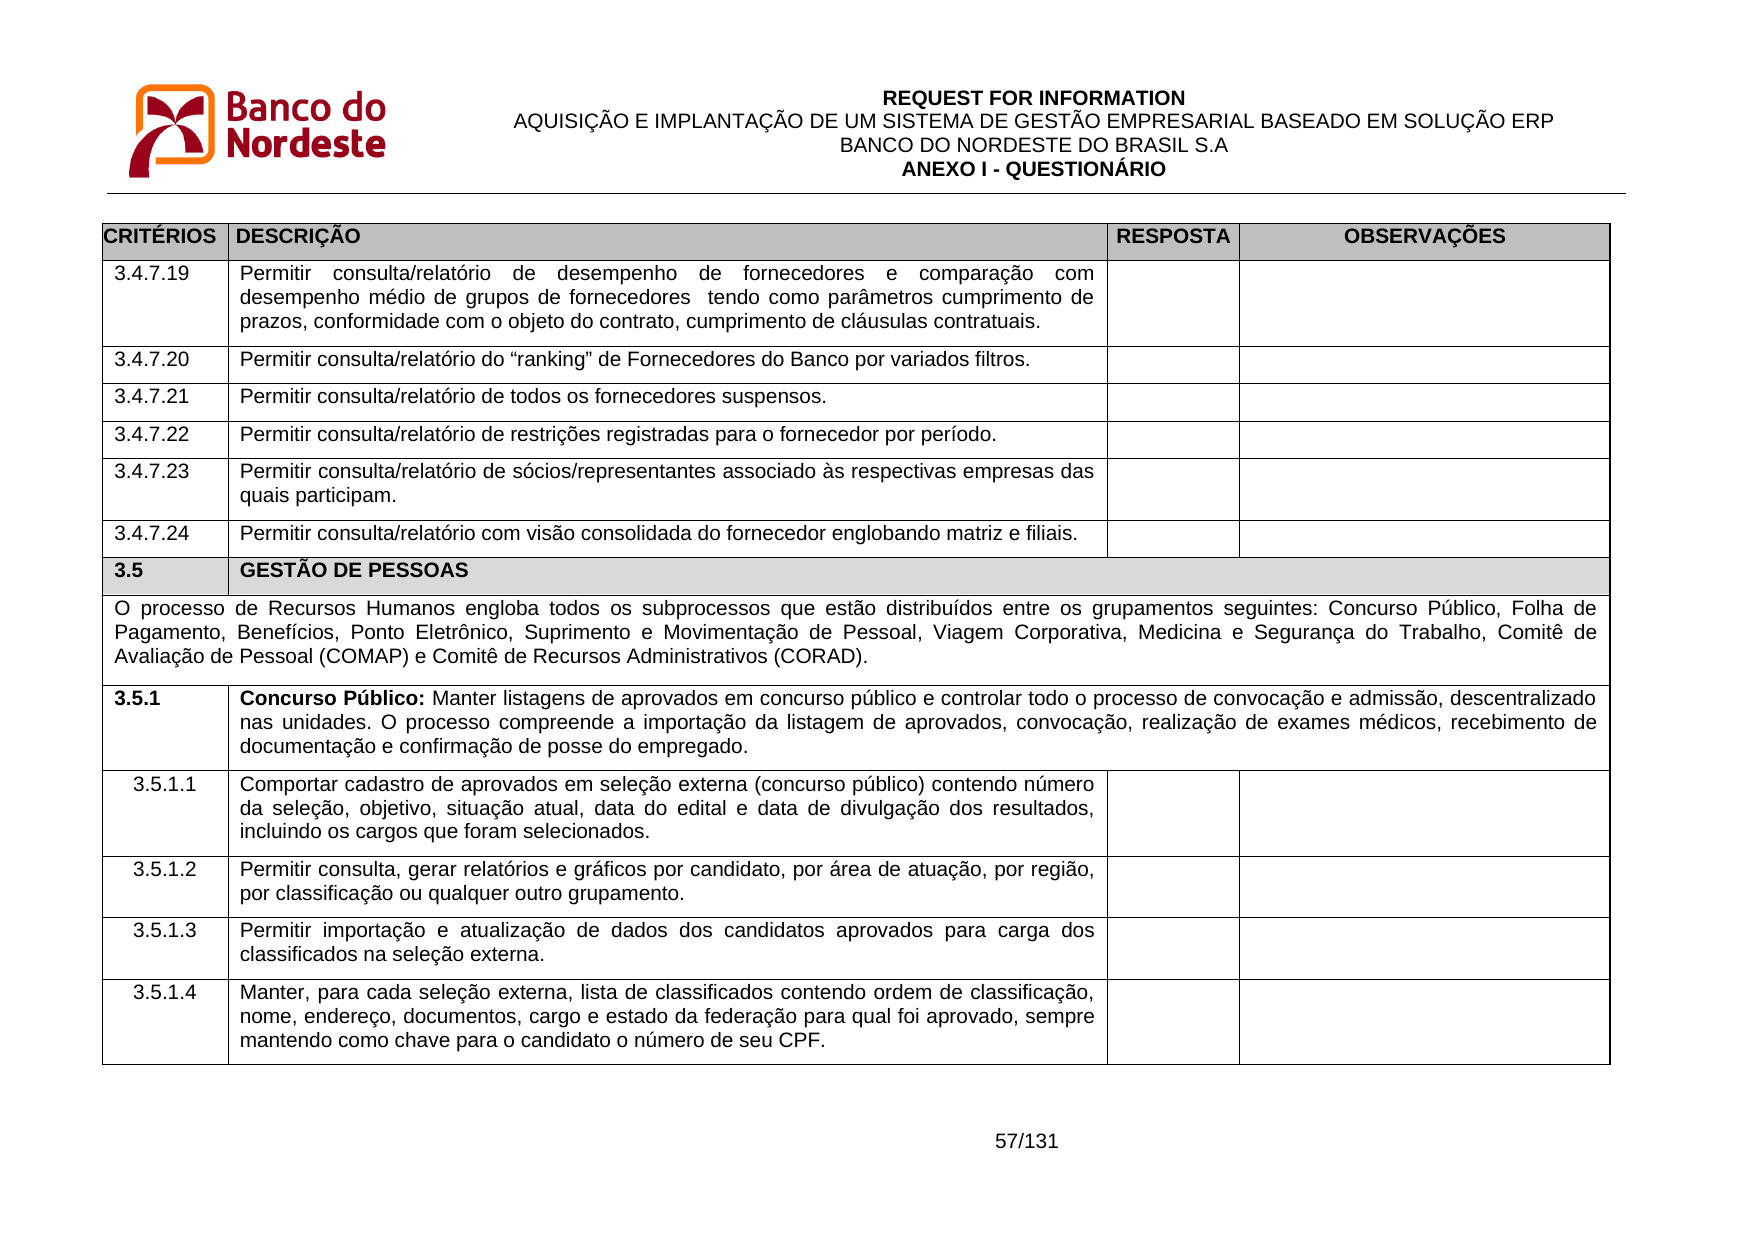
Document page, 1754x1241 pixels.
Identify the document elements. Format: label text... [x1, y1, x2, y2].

table_cell [1240, 459, 1609, 519]
table_cell [103, 558, 228, 594]
table_cell [103, 384, 228, 421]
table_cell GESTÃO DE PESSOAS [229, 558, 1609, 594]
table_cell [1108, 980, 1239, 1064]
table_cell [1240, 384, 1609, 421]
table_cell [1108, 347, 1239, 383]
table_cell [103, 857, 228, 917]
table_cell Comportar cadastro de aprovados em seleção externa (concurso público) contendo número da seleção, objetivo, situação atual, data do edital e data de divulgação dos resultados, incluindo os cargos que foram selecionados. [229, 771, 1107, 856]
table_cell [1108, 459, 1239, 519]
table_header DESCRIÇÃO [229, 224, 1107, 260]
table_cell [1240, 347, 1609, 383]
table_cell [103, 686, 228, 770]
table_cell Permitir consulta/relatório de todos os fornecedores suspensos. [229, 384, 1107, 421]
table_cell [103, 422, 228, 458]
table_cell Manter, para cada seleção externa, lista de classificados contendo ordem de classificação, nome, endereço, documentos, cargo e estado da federação para qual foi aprovado, sempre mantendo como chave para o candidato o número de seu CPF. [229, 980, 1107, 1064]
table_cell [103, 261, 228, 346]
table_cell [1240, 857, 1609, 917]
table_cell [1108, 384, 1239, 421]
table_cell [103, 347, 228, 383]
table_cell [1240, 422, 1609, 458]
table_header RESPOSTA [1108, 224, 1239, 260]
table_cell [1108, 857, 1239, 917]
table_cell Permitir consulta, gerar relatórios e gráficos por candidato, por área de atuação, por região, por classificação ou qualquer outro grupamento. [229, 857, 1107, 917]
table_cell [1240, 918, 1609, 979]
table_cell O processo de Recursos Humanos engloba todos os subprocessos que estão distribuídos entre os grupamentos seguintes: Concurso Público, Folha de Pagamento, Benefícios, Ponto Eletrônico, Suprimento e Movimentação de Pessoal, Viagem Corporativa, Medicina e Segurança do Trabalho, Comitê de Avaliação de Pessoal (COMAP) e Comitê de Recursos Administrativos (CORAD). [103, 596, 1609, 685]
table_cell [1108, 521, 1239, 557]
table_cell Permitir consulta/relatório de restrições registradas para o fornecedor por período. [229, 422, 1107, 458]
table_cell [103, 980, 228, 1064]
table_cell [1108, 261, 1239, 346]
table_cell [1108, 422, 1239, 458]
table_cell Permitir importação e atualização de dados dos candidatos aprovados para carga dos classificados na seleção externa. [229, 918, 1107, 979]
table_cell [1240, 521, 1609, 557]
table_cell [1240, 261, 1609, 346]
table_cell [1108, 771, 1239, 856]
table_cell [1108, 918, 1239, 979]
table_cell Permitir consulta/relatório do “ranking” de Fornecedores do Banco por variados filtros. [229, 347, 1107, 383]
table_cell [1240, 980, 1609, 1064]
table_cell Permitir consulta/relatório com visão consolidada do fornecedor englobando matriz e filiais. [229, 521, 1107, 557]
table_cell Concurso Público: Manter listagens de aprovados em concurso público e controlar todo o processo de convocação e admissão, descentralizado nas unidades. O processo compreende a importação da listagem de aprovados, convocação, realização de exames médicos, recebimento de documentação e confirmação de posse do empregado. [229, 686, 1609, 770]
table_cell [103, 918, 228, 979]
table_cell [103, 771, 228, 856]
table_cell [103, 459, 228, 519]
table_cell [1240, 771, 1609, 856]
table_cell Permitir consulta/relatório de sócios/representantes associado às respectivas empresas das quais participam. [229, 459, 1107, 519]
table_cell [103, 521, 228, 557]
table_header OBSERVAÇÕES [1240, 224, 1609, 260]
table_cell Permitir consulta/relatório de desempenho de fornecedores e comparação com desempenho médio de grupos de fornecedores tendo como parâmetros cumprimento de prazos, conformidade com o objeto do contrato, cumprimento de cláusulas contratuais. [229, 261, 1107, 346]
table_header CRITÉRIOS [103, 224, 228, 260]
